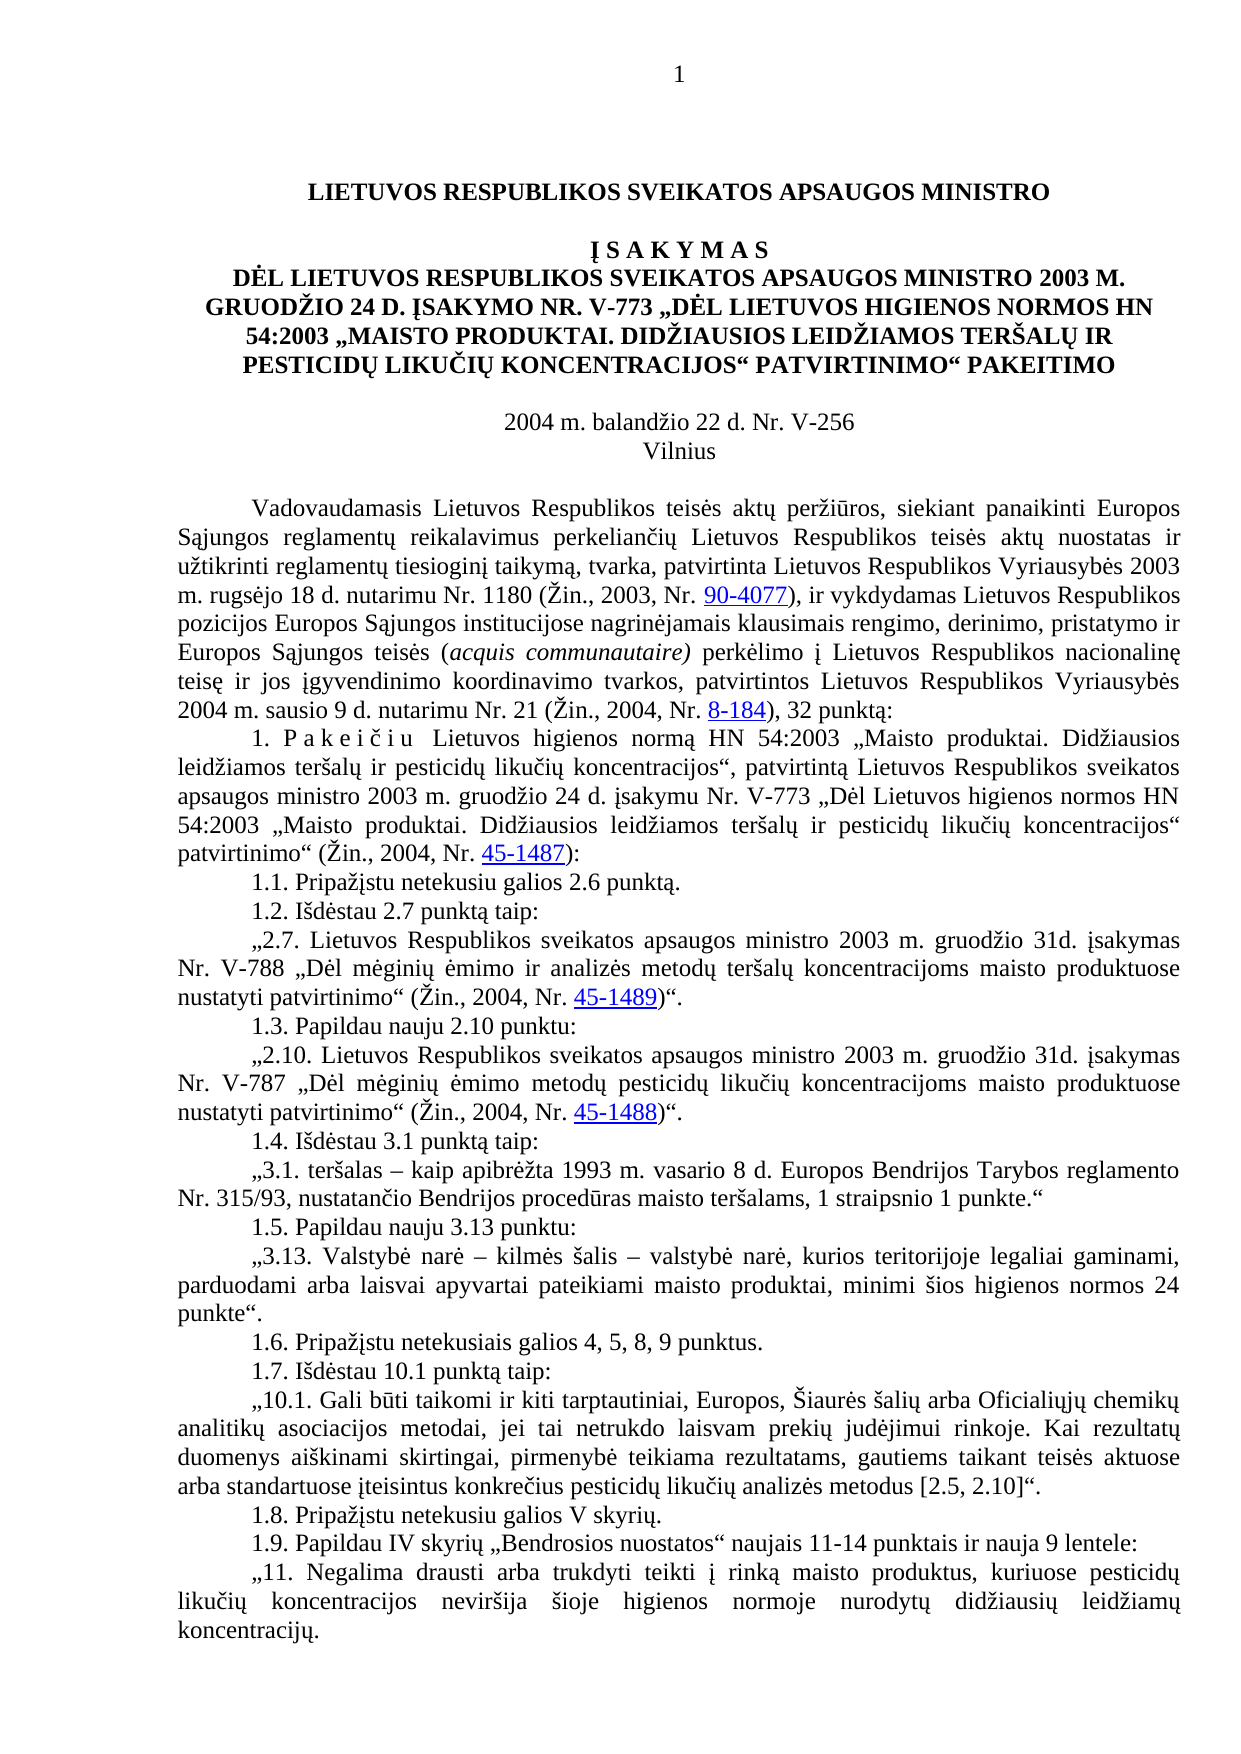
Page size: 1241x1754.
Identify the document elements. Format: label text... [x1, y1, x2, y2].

text 1.8. Pripažįstu netekusiu galios V skyrių. [177, 1500, 1181, 1528]
text 1.2. Išdėstau 2.7 punktą taip: [177, 896, 1181, 925]
text „2.7. Lietuvos Respublikos sveikatos apsaugos ministro 2003 m. gruodžio 31d. įsakymas Nr. V-788 „Dėl mėginių ėmimo ir analizės metodų teršalų koncentracijoms maisto produktuose nustatyti patvirtinimo“ (Žin., 2004, Nr. 45-1489)“. [177, 925, 1181, 1011]
text 1.5. Papildau nauju 3.13 punktu: [177, 1212, 1181, 1241]
text 1.9. Papildau IV skyrių „Bendrosios nuostatos“ naujais 11-14 punktais ir nauja 9 lentele: [177, 1528, 1181, 1557]
text Į S A K Y M A S [177, 235, 1181, 263]
text 1.6. Pripažįstu netekusiais galios 4, 5, 8, 9 punktus. [177, 1327, 1181, 1356]
text 1.3. Papildau nauju 2.10 punktu: [177, 1011, 1181, 1040]
text „11. Negalima drausti arba trukdyti teikti į rinką maisto produktus, kuriuose pesticidų likučių koncentracijos neviršija šioje higienos normoje nurodytų didžiausių leidžiamų koncentracijų. [177, 1557, 1181, 1643]
text „3.13. Valstybė narė – kilmės šalis – valstybė narė, kurios teritorijoje legaliai gaminami, parduodami arba laisvai apyvartai pateikiami maisto produktai, minimi šios higienos normos 24 punkte“. [177, 1241, 1181, 1327]
text 1.4. Išdėstau 3.1 punktą taip: [177, 1126, 1181, 1155]
text 1. Pakeičiu Lietuvos higienos normą HN 54:2003 „Maisto produktai. Didžiausios leidžiamos teršalų ir pesticidų likučių koncentracijos“, patvirtintą Lietuvos Respublikos sveikatos apsaugos ministro 2003 m. gruodžio 24 d. įsakymu Nr. V-773 „Dėl Lietuvos higienos normos HN 54:2003 „Maisto produktai. Didžiausios leidžiamos teršalų ir pesticidų likučių koncentracijos“ patvirtinimo“ (Žin., 2004, Nr. 45-1487): [177, 723, 1181, 867]
text Vilnius [177, 436, 1181, 465]
text Vadovaudamasis Lietuvos Respublikos teisės aktų peržiūros, siekiant panaikinti Europos Sąjungos reglamentų reikalavimus perkeliančių Lietuvos Respublikos teisės aktų nuostatas ir užtikrinti reglamentų tiesioginį taikymą, tvarka, patvirtinta Lietuvos Respublikos Vyriausybės 2003 m. rugsėjo 18 d. nutarimu Nr. 1180 (Žin., 2003, Nr. 90-4077), ir vykdydamas Lietuvos Respublikos pozicijos Europos Sąjungos institucijose nagrinėjamais klausimais rengimo, derinimo, pristatymo ir Europos Sąjungos teisės (acquis communautaire) perkėlimo į Lietuvos Respublikos nacionalinę teisę ir jos įgyvendinimo koordinavimo tvarkos, patvirtintos Lietuvos Respublikos Vyriausybės 2004 m. sausio 9 d. nutarimu Nr. 21 (Žin., 2004, Nr. 8-184), 32 punktą: [177, 493, 1181, 723]
text 1.1. Pripažįstu netekusiu galios 2.6 punktą. [177, 867, 1181, 896]
text LIETUVOS RESPUBLIKOS SVEIKATOS APSAUGOS MINISTRO [177, 177, 1181, 206]
text „10.1. Gali būti taikomi ir kiti tarptautiniai, Europos, Šiaurės šalių arba Oficialiųjų chemikų analitikų asociacijos metodai, jei tai netrukdo laisvam prekių judėjimui rinkoje. Kai rezultatų duomenys aiškinami skirtingai, pirmenybė teikiama rezultatams, gautiems taikant teisės aktuose arba standartuose įteisintus konkrečius pesticidų likučių analizės metodus [2.5, 2.10]“. [177, 1385, 1181, 1500]
text „3.1. teršalas – kaip apibrėžta 1993 m. vasario 8 d. Europos Bendrijos Tarybos reglamento Nr. 315/93, nustatančio Bendrijos procedūras maisto teršalams, 1 straipsnio 1 punkte.“ [177, 1155, 1181, 1212]
text DĖL LIETUVOS RESPUBLIKOS SVEIKATOS APSAUGOS MINISTRO 2003 M. GRUODŽIO 24 D. ĮSAKYMO NR. V-773 „DĖL LIETUVOS HIGIENOS NORMOS HN 54:2003 „MAISTO PRODUKTAI. DIDŽIAUSIOS LEIDŽIAMOS TERŠALŲ IR PESTICIDŲ LIKUČIŲ KONCENTRACIJOS“ PATVIRTINIMO“ PAKEITIMO [177, 263, 1181, 378]
text „2.10. Lietuvos Respublikos sveikatos apsaugos ministro 2003 m. gruodžio 31d. įsakymas Nr. V-787 „Dėl mėginių ėmimo metodų pesticidų likučių koncentracijoms maisto produktuose nustatyti patvirtinimo“ (Žin., 2004, Nr. 45-1488)“. [177, 1040, 1181, 1126]
text 1.7. Išdėstau 10.1 punktą taip: [177, 1356, 1181, 1385]
text 2004 m. balandžio 22 d. Nr. V-256 [177, 407, 1181, 436]
